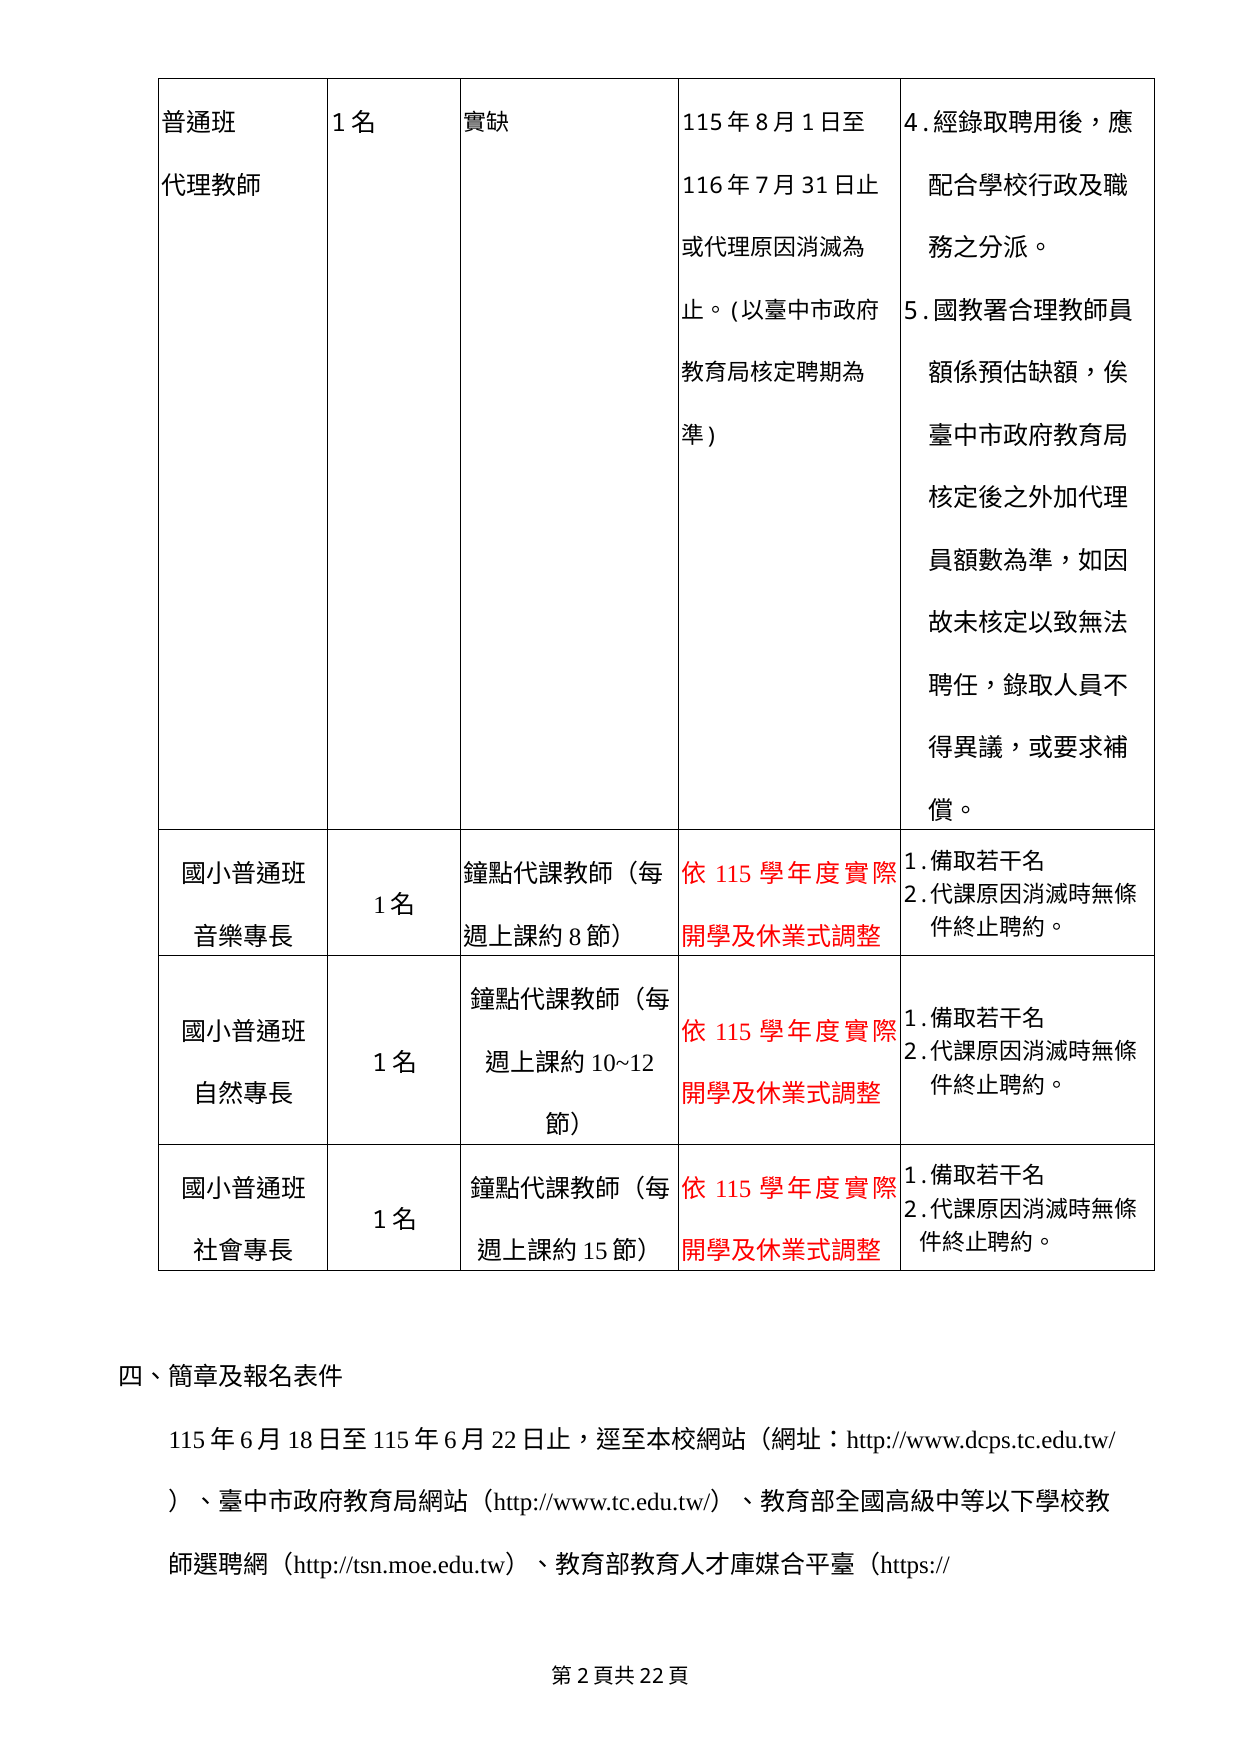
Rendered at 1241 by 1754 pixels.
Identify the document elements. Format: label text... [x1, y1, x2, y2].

table_cell 依115學年度實際開學及休業式調整 [679, 956, 900, 1144]
table_cell 依115學年度實際開學及休業式調整 [679, 1145, 900, 1270]
table_cell 1名 [328, 79, 460, 829]
table_cell 依115學年度實際開學及休業式調整 [679, 830, 900, 955]
table_cell 鐘點代課教師（每週上課約15節） [461, 1145, 678, 1270]
table_cell 1名 [328, 830, 460, 955]
table_cell 國小普通班 音樂專長 [159, 830, 327, 955]
table_cell 國小普通班 自然專長 [159, 956, 327, 1144]
table_cell 1.備取若干名 2.代課原因消滅時無條件終止聘約。 [901, 830, 1154, 955]
table_cell 4.經錄取聘用後，應配合學校行政及職務之分派。 5.國教署合理教師員額係預估缺額，俟臺中市政府教育局核定後之外加代理員額數為準，如因故未核定以致無法聘任，錄取人員不得異議，或要求補償。 [901, 79, 1154, 829]
table_cell 115年8月1日至116年7月31日止或代理原因消滅為止。(以臺中市政府教育局核定聘期為準) [679, 79, 900, 829]
table_cell 國小普通班 社會專長 [159, 1145, 327, 1270]
table_cell 實缺 [461, 79, 678, 829]
table_cell 1.備取若干名 2.代課原因消滅時無條件終止聘約。 [901, 956, 1154, 1144]
table_cell 1.備取若干名 2.代課原因消滅時無條件終止聘約。 [901, 1145, 1154, 1270]
table_cell 1名 [328, 956, 460, 1144]
text 四、簡章及報名表件 115年6月18日至115年6月22日止，逕至本校網站（網址：http://www.dcps.tc.edu.tw/）、臺中市政府教育局網站（http://www.tc.edu.tw/）、教育部全國高級中等以下學校教師選聘網（http://tsn.moe.edu.tw）、教育部教育人才庫媒合平臺（https:// [118, 1333, 1122, 1583]
table_cell 鐘點代課教師（每週上課約8節） [461, 830, 678, 955]
table_cell 普通班 代理教師 [159, 79, 327, 829]
table_cell 1名 [328, 1145, 460, 1270]
table_cell 鐘點代課教師（每週上課約10~12節） [461, 956, 678, 1144]
